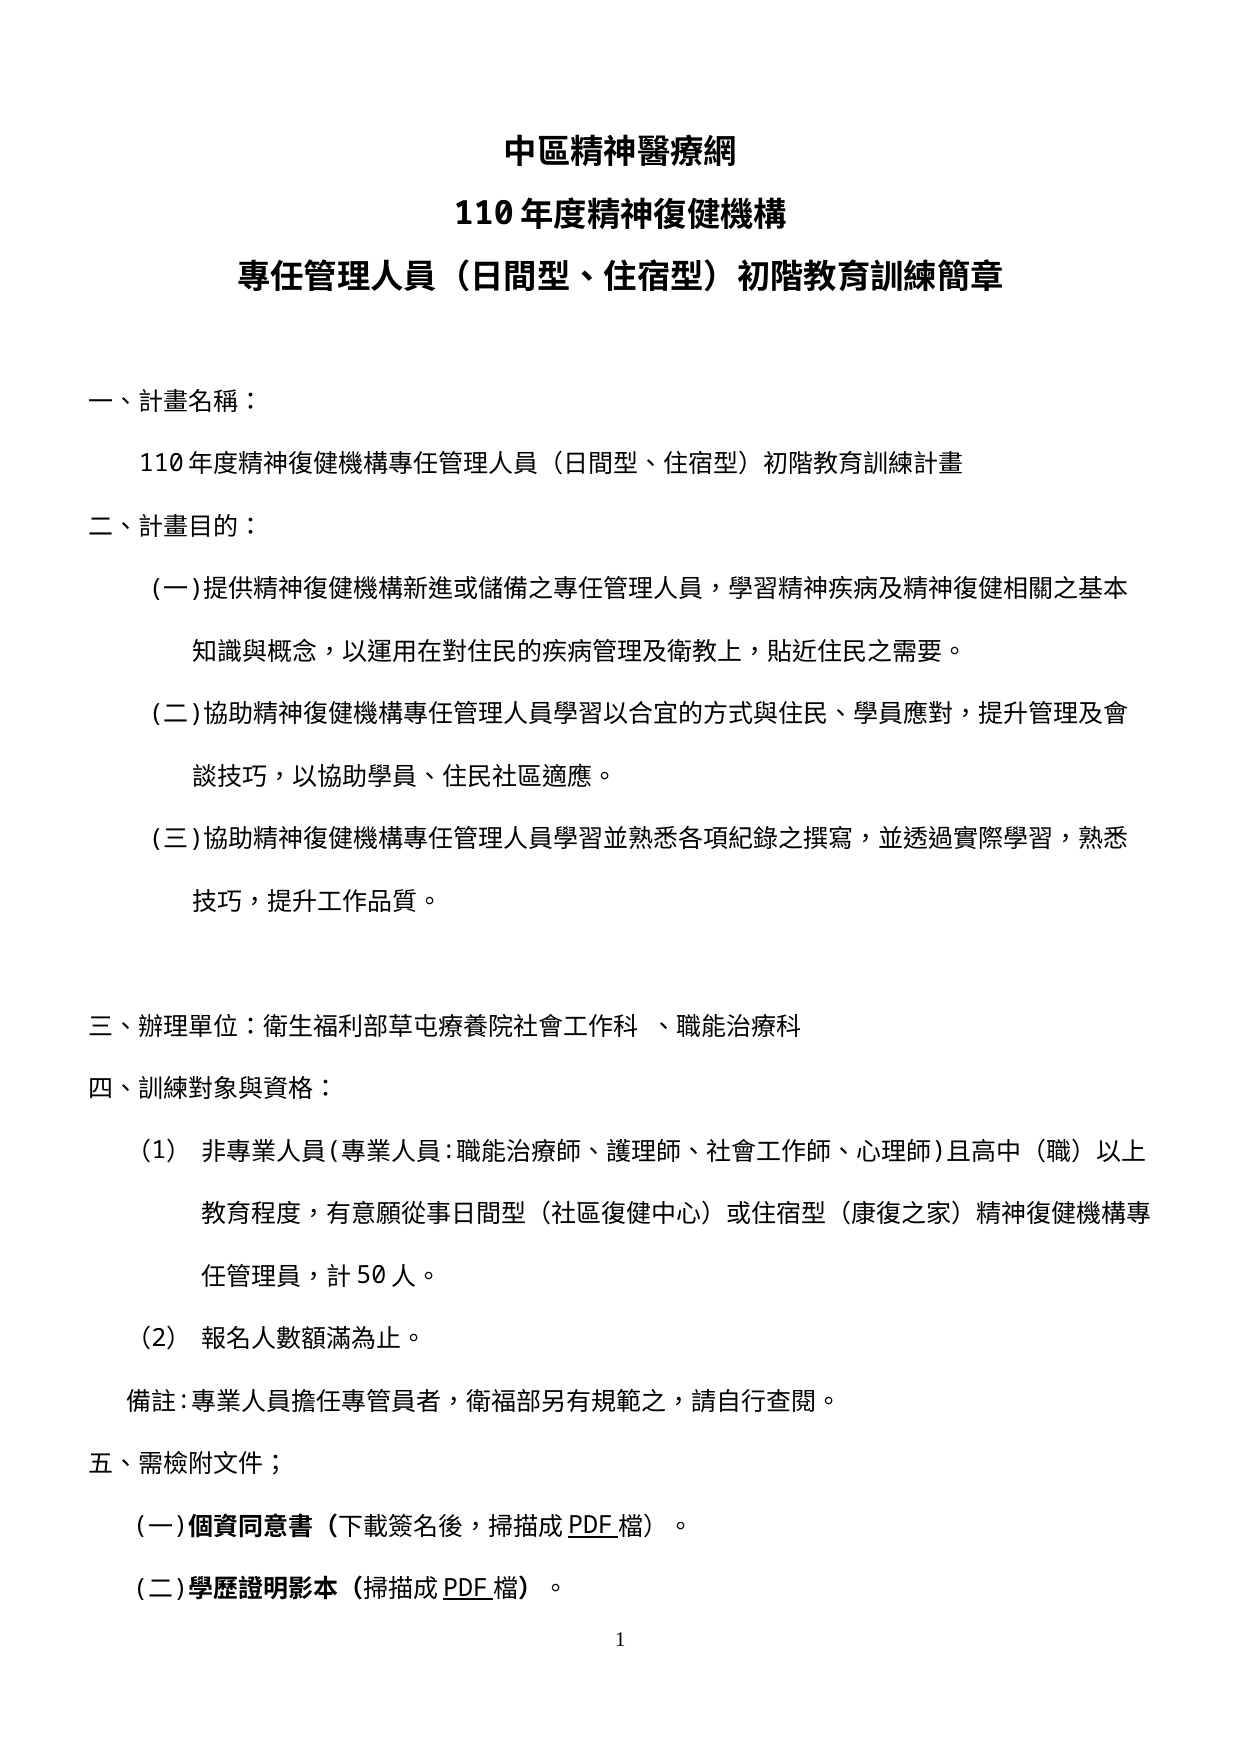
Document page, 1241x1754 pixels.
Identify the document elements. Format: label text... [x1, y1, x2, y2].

text 五、需檢附文件； [89, 1420, 1152, 1483]
text (一)個資同意書（下載簽名後，掃描成PDF檔）。 [133, 1483, 1152, 1545]
text 一、計畫名稱： [89, 358, 1152, 420]
text (二)學歷證明影本（掃描成PDF檔）。 [133, 1545, 1152, 1608]
text 中區精神醫療網 [89, 108, 1152, 170]
text 110年度精神復健機構 [89, 170, 1152, 233]
text (三)協助精神復健機構專任管理人員學習並熟悉各項紀錄之撰寫，並透過實際學習，熟悉技巧，提升工作品質。 [89, 795, 1152, 920]
text (二)協助精神復健機構專任管理人員學習以合宜的方式與住民、學員應對，提升管理及會談技巧，以協助學員、住民社區適應。 [89, 670, 1152, 795]
text 備註:專業人員擔任專管員者，衛福部另有規範之，請自行查閱。 [126, 1358, 1152, 1420]
list 報名人數額滿為止。 [126, 1295, 1152, 1358]
text 專任管理人員（日間型、住宿型）初階教育訓練簡章 [89, 233, 1152, 295]
list 非專業人員(專業人員:職能治療師、護理師、社會工作師、心理師)且高中（職）以上教育程度，有意願從事日間型（社區復健中心）或住宿型（康復之家）精神復健機構專任管理員，計50人。 [126, 1108, 1152, 1295]
text 110年度精神復健機構專任管理人員（日間型、住宿型）初階教育訓練計畫 [89, 420, 1152, 483]
text 三、辦理單位：衛生福利部草屯療養院社會工作科 、職能治療科 [89, 983, 1117, 1045]
text 二、計畫目的： [89, 483, 1152, 545]
text 四、訓練對象與資格： [89, 1045, 1152, 1108]
text (一)提供精神復健機構新進或儲備之專任管理人員，學習精神疾病及精神復健相關之基本知識與概念，以運用在對住民的疾病管理及衛教上，貼近住民之需要。 [89, 545, 1152, 670]
